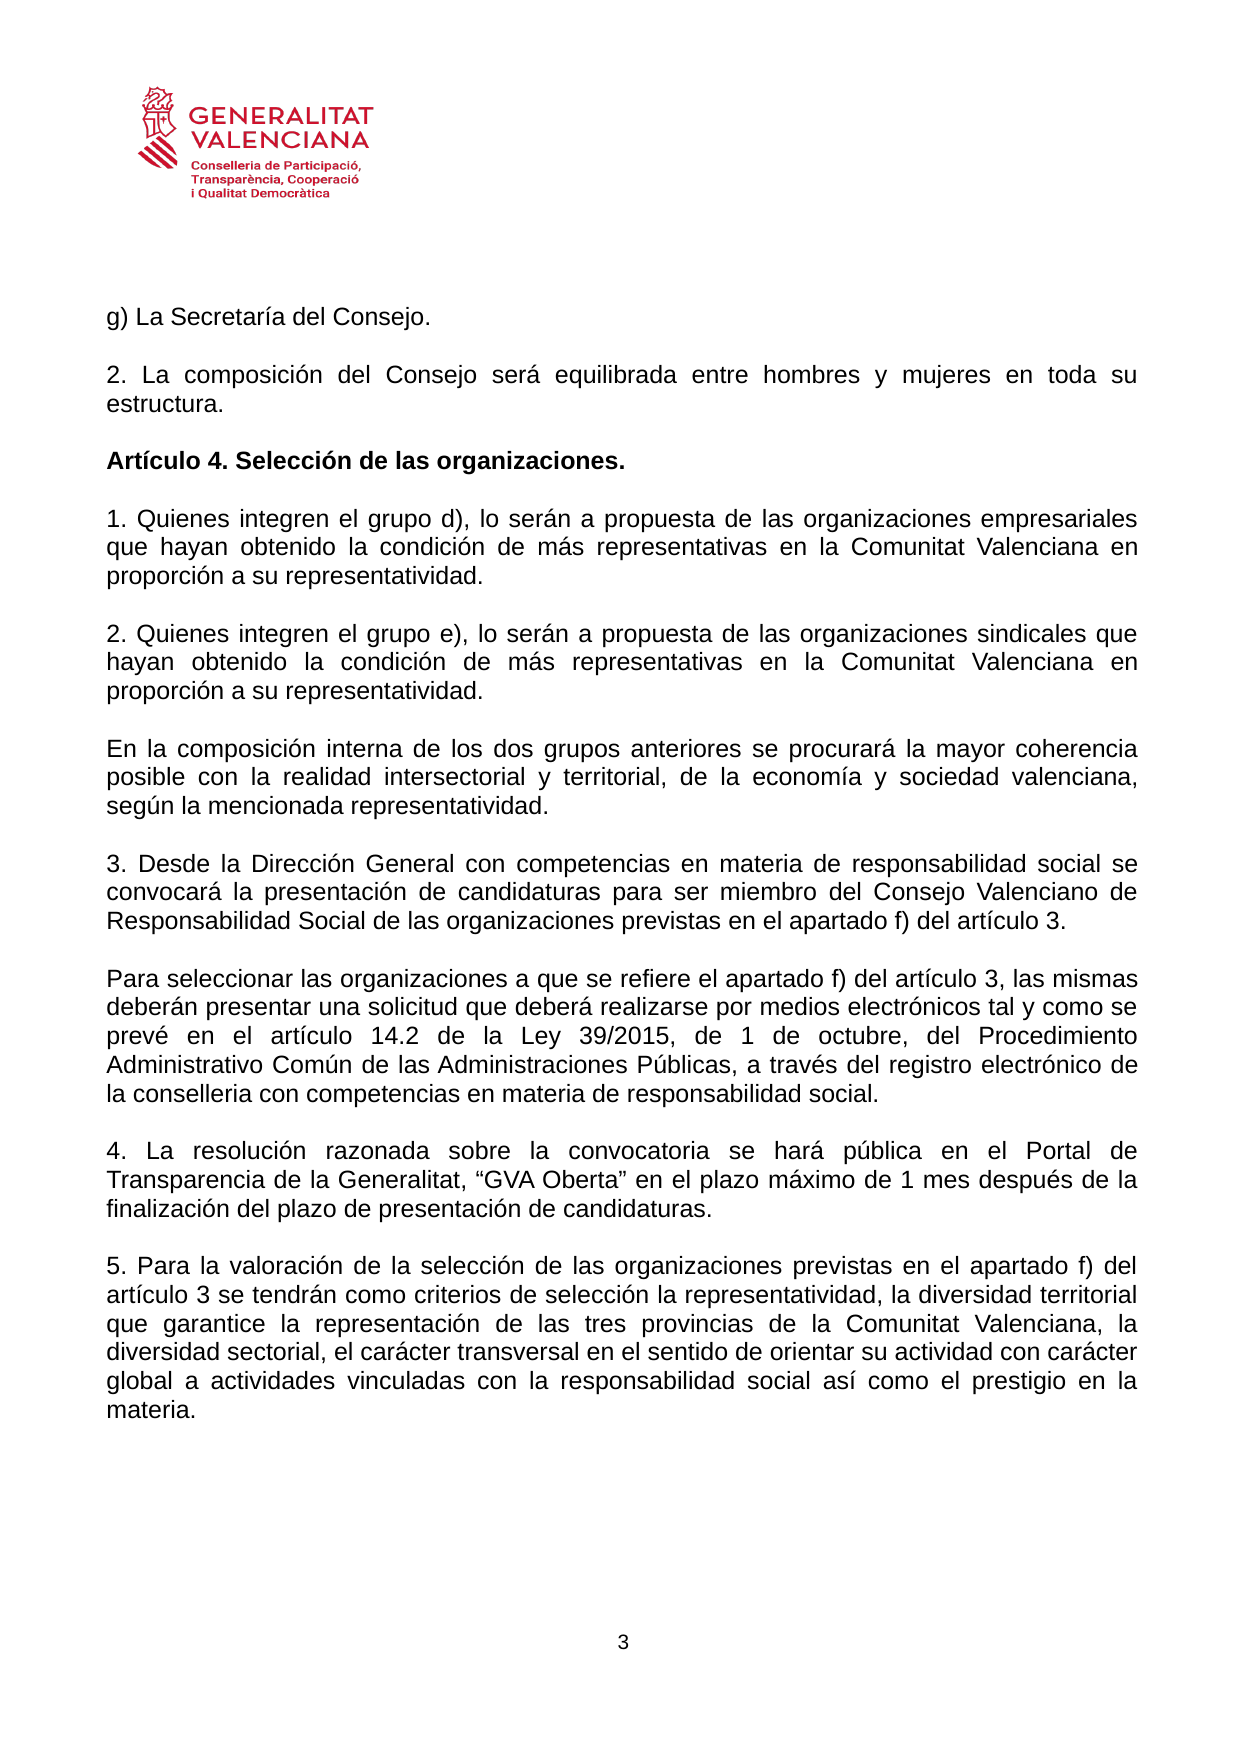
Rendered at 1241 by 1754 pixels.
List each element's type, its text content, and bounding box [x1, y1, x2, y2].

text 2. Quienes integren el grupo e), lo serán a propuesta de las organizaciones sindicales que hayan obtenido la condición de más representativas en la Comunitat Valenciana en proporción a su representatividad. [106, 619, 1140, 705]
text 4. La resolución razonada sobre la convocatoria se hará pública en el Portal de Transparencia de la Generalitat, “GVA Oberta” en el plazo máximo de 1 mes después de la finalización del plazo de presentación de candidaturas. [106, 1136, 1140, 1222]
text 1. Quienes integren el grupo d), lo serán a propuesta de las organizaciones empresariales que hayan obtenido la condición de más representativas en la Comunitat Valenciana en proporción a su representatividad. [106, 504, 1140, 590]
text Artículo 4. Selección de las organizaciones. [106, 446, 1140, 475]
text En la composición interna de los dos grupos anteriores se procurará la mayor coherencia posible con la realidad intersectorial y territorial, de la economía y sociedad valenciana, según la mencionada representatividad. [106, 734, 1140, 820]
text Para seleccionar las organizaciones a que se refiere el apartado f) del artículo 3, las mismas deberán presentar una solicitud que deberá realizarse por medios electrónicos tal y como se prevé en el artículo 14.2 de la Ley 39/2015, de 1 de octubre, del Procedimiento Administrativo Común de las Administraciones Públicas, a través del registro electrónico de la conselleria con competencias en materia de responsabilidad social. [106, 964, 1140, 1107]
picture [120, 69, 395, 225]
text 3. Desde la Dirección General con competencias en materia de responsabilidad social se convocará la presentación de candidaturas para ser miembro del Consejo Valenciano de Responsabilidad Social de las organizaciones previstas en el apartado f) del artículo 3. [106, 849, 1140, 935]
text 2. La composición del Consejo será equilibrada entre hombres y mujeres en toda su estructura. [106, 360, 1140, 417]
text 5. Para la valoración de la selección de las organizaciones previstas en el apartado f) del artículo 3 se tendrán como criterios de selección la representatividad, la diversidad territorial que garantice la representación de las tres provincias de la Comunitat Valenciana, la diversidad sectorial, el carácter transversal en el sentido de orientar su actividad con carácter global a actividades vinculadas con la responsabilidad social así como el prestigio en la materia. [106, 1251, 1140, 1424]
text g) La Secretaría del Consejo. [106, 302, 1140, 331]
